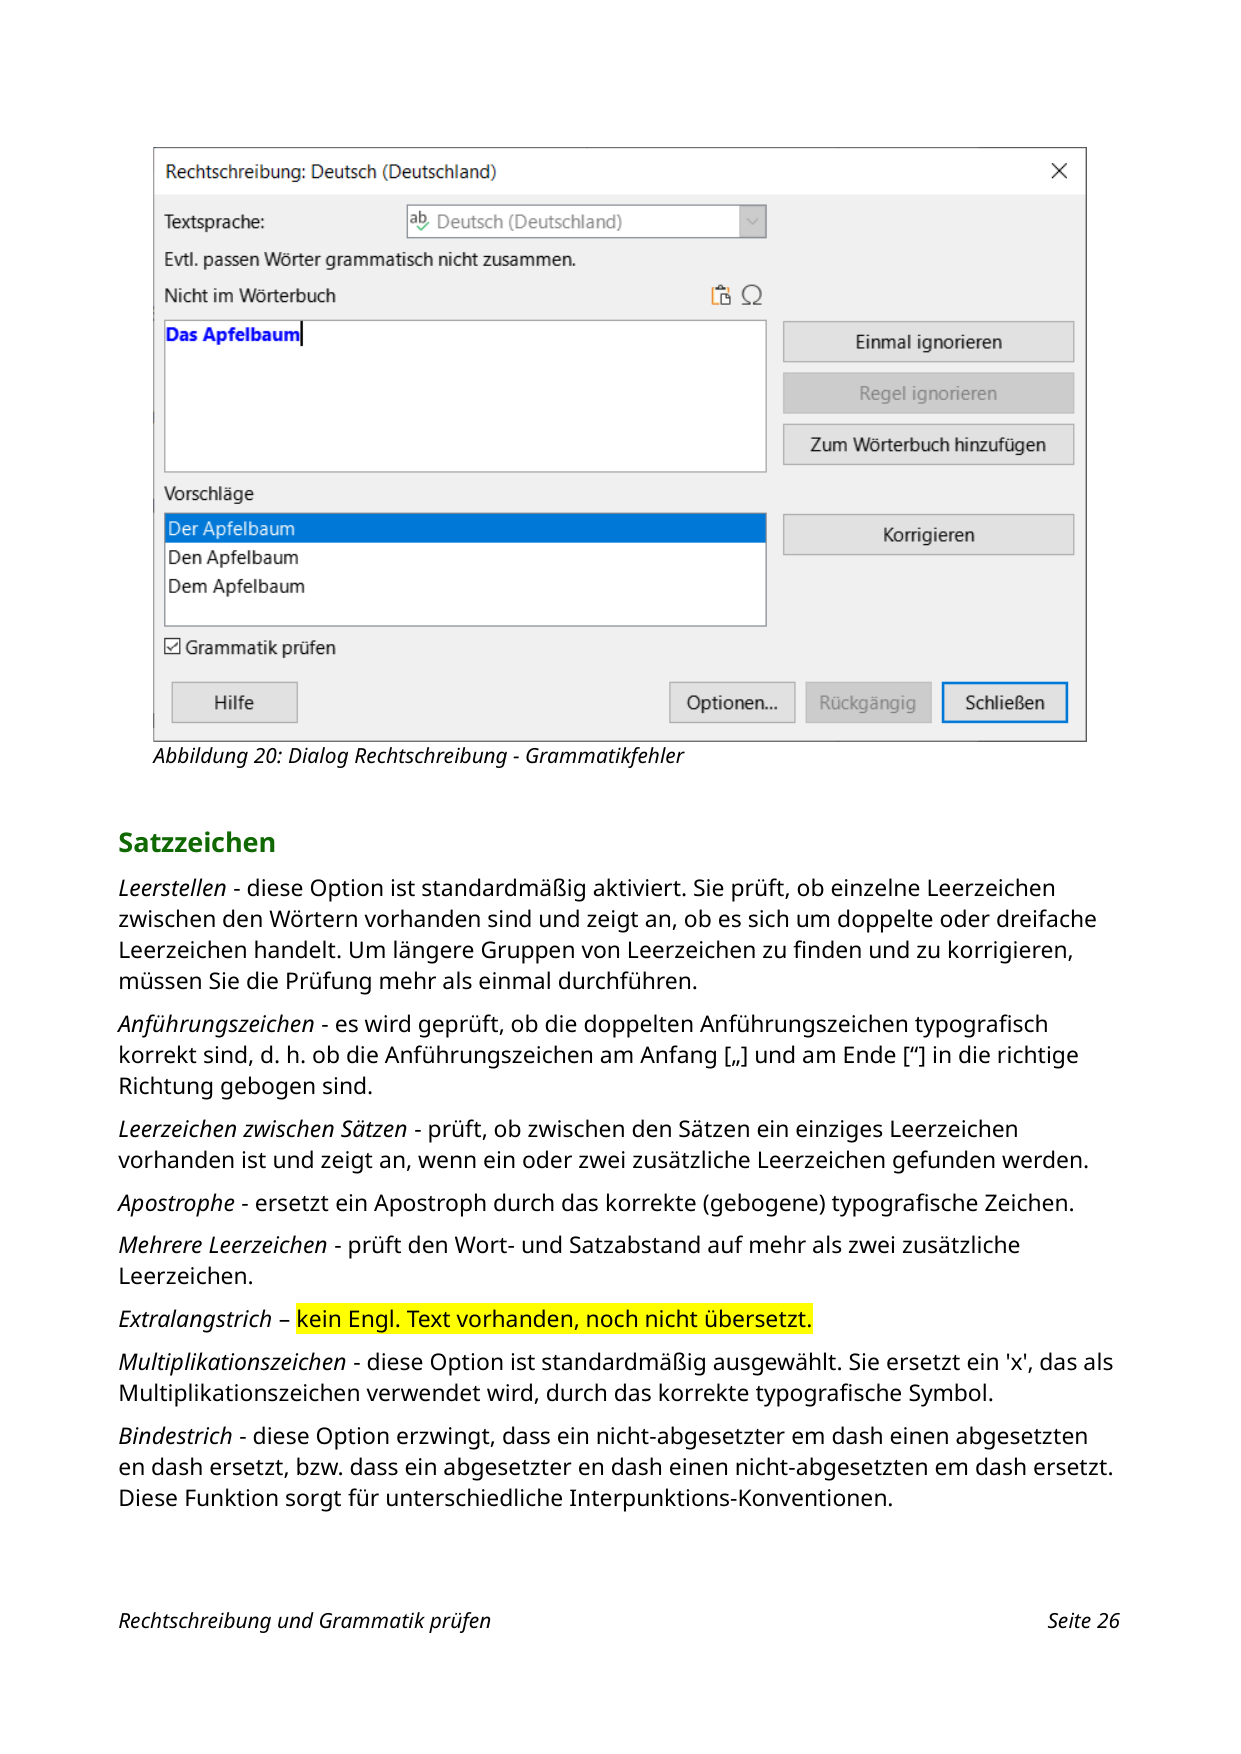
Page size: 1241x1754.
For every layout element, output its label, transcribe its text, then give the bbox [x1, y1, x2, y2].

text Abbildung 20: Dialog Rechtschreibung - Grammatikfehler [153, 742, 1087, 770]
picture [153, 147, 1087, 742]
text Multiplikationszeichen - diese Option ist standardmäßig ausgewählt. Sie ersetzt ein 'x', das als Multiplikationszeichen verwendet wird, durch das korrekte typografische Symbol. [118, 1346, 1122, 1408]
text Mehrere Leerzeichen - prüft den Wort- und Satzabstand auf mehr als zwei zusätzliche Leerzeichen. [118, 1229, 1122, 1291]
text Leerzeichen zwischen Sätzen - prüft, ob zwischen den Sätzen ein einziges Leerzeichen vorhanden ist und zeigt an, wenn ein oder zwei zusätzliche Leerzeichen gefunden werden. [118, 1113, 1122, 1175]
text Leerstellen - diese Option ist standardmäßig aktiviert. Sie prüft, ob einzelne Leerzeichen zwischen den Wörtern vorhanden sind und zeigt an, ob es sich um doppelte oder dreifache Leerzeichen handelt. Um längere Gruppen von Leerzeichen zu finden und zu korrigieren, müssen Sie die Prüfung mehr als einmal durchführen. [118, 872, 1122, 996]
text Bindestrich - diese Option erzwingt, dass ein nicht-abgesetzter em dash einen abgesetzten en dash ersetzt, bzw. dass ein abgesetzter en dash einen nicht-abgesetzten em dash ersetzt. Diese Funktion sorgt für unterschiedliche Interpunktions-Konventionen. [118, 1420, 1122, 1513]
text Anführungszeichen - es wird geprüft, ob die doppelten Anführungszeichen typografisch korrekt sind, d. h. ob die Anführungszeichen am Anfang [„] und am Ende [“] in die richtige Richtung gebogen sind. [118, 1008, 1122, 1101]
text Extralangstrich – kein Engl. Text vorhanden, noch nicht übersetzt. [813, 1303, 1122, 1334]
text Extralangstrich – kein Engl. Text vorhanden, noch nicht übersetzt. [118, 1303, 296, 1334]
subtitle Satzzeichen [118, 823, 1122, 860]
text Apostrophe - ersetzt ein Apostroph durch das korrekte (gebogene) typografische Zeichen. [118, 1186, 1122, 1217]
